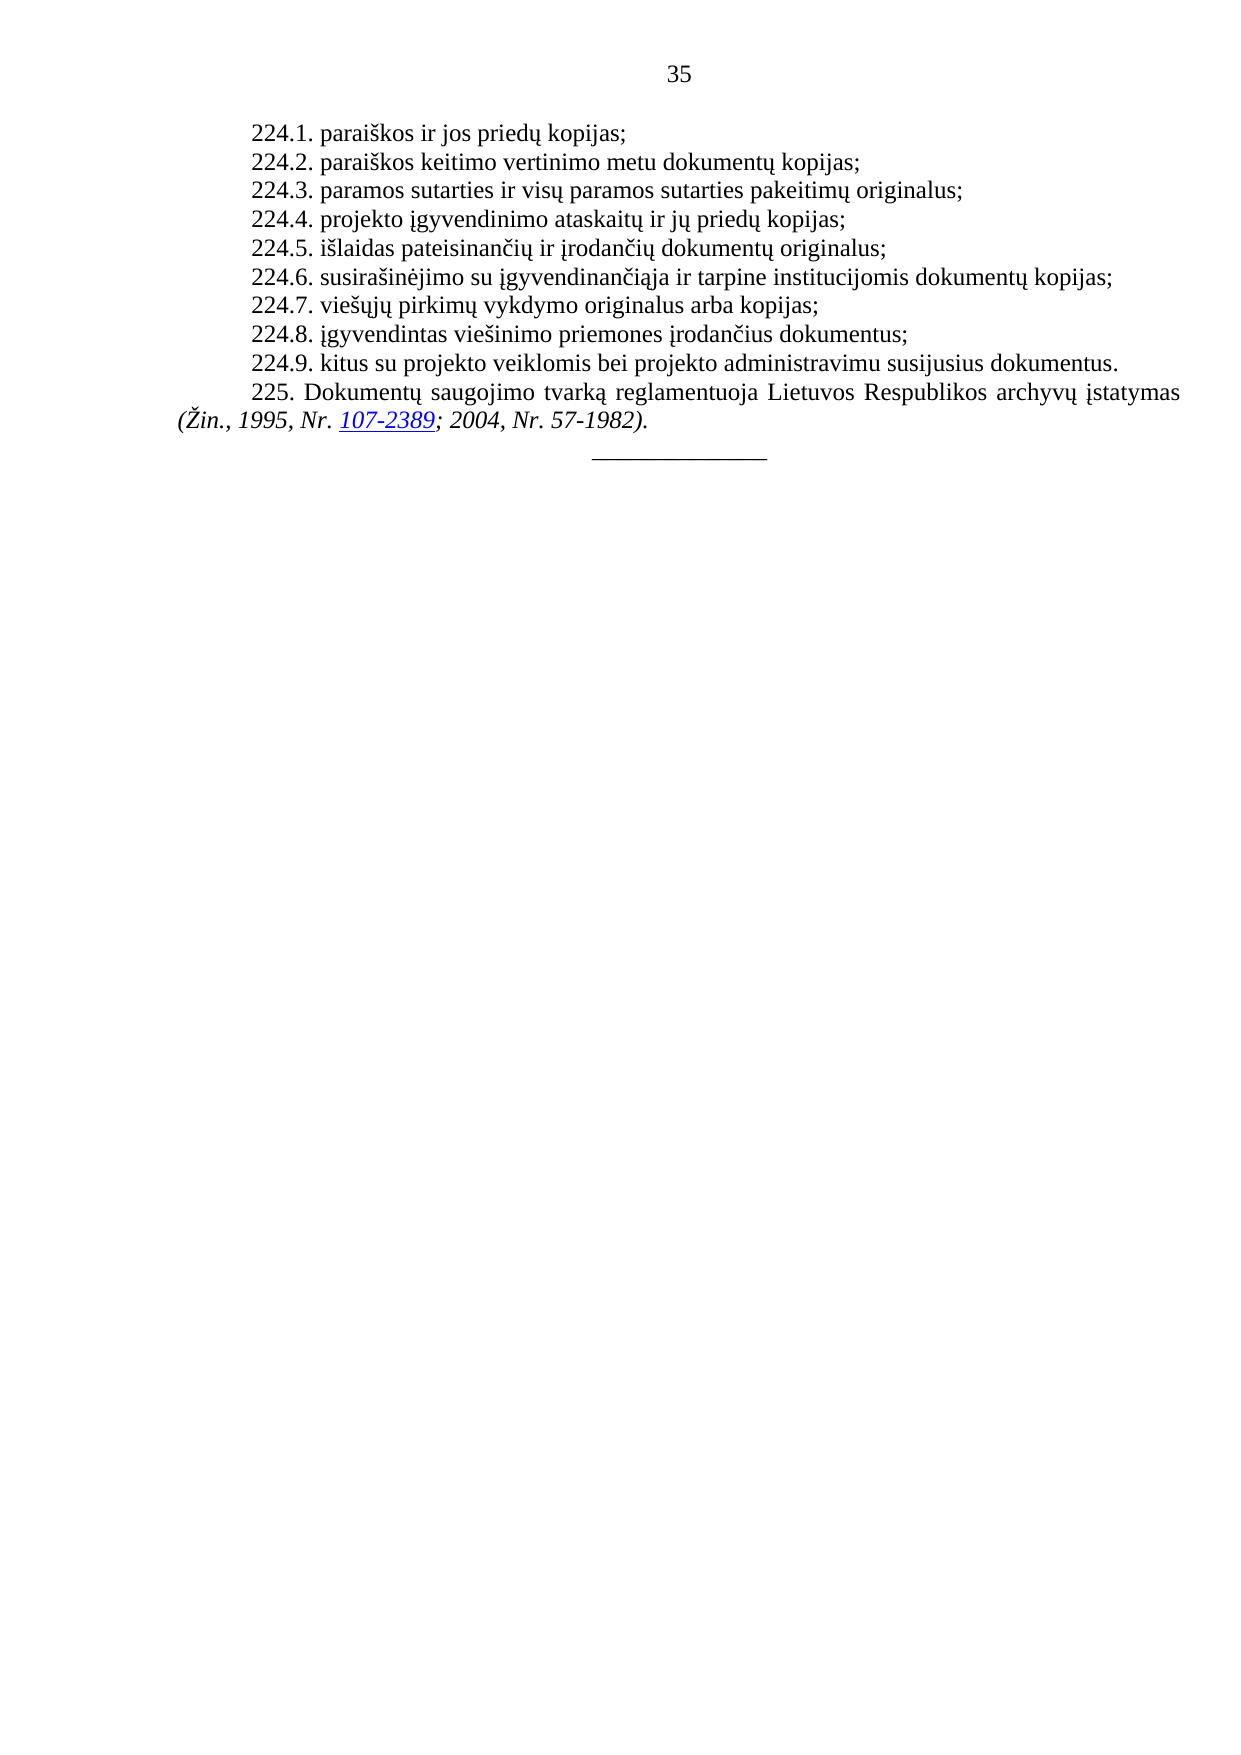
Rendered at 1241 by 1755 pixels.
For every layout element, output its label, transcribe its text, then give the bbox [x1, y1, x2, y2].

text 224.5. išlaidas pateisinančių ir įrodančių dokumentų originalus; [177, 233, 1181, 262]
text ______________ [177, 434, 1181, 463]
text 225. Dokumentų saugojimo tvarką reglamentuoja Lietuvos Respublikos archyvų įstatymas (Žin., 1995, Nr. 107-2389; 2004, Nr. 57-1982). [177, 377, 1181, 434]
text 224.3. paramos sutarties ir visų paramos sutarties pakeitimų originalus; [177, 176, 1181, 204]
text 224.7. viešųjų pirkimų vykdymo originalus arba kopijas; [177, 291, 1181, 319]
text 224.9. kitus su projekto veiklomis bei projekto administravimu susijusius dokumentus. [177, 348, 1181, 377]
text 224.4. projekto įgyvendinimo ataskaitų ir jų priedų kopijas; [177, 204, 1181, 233]
text 224.6. susirašinėjimo su įgyvendinančiąja ir tarpine institucijomis dokumentų kopijas; [177, 262, 1181, 291]
text 224.1. paraiškos ir jos priedų kopijas; [177, 118, 1181, 147]
text 224.8. įgyvendintas viešinimo priemones įrodančius dokumentus; [177, 319, 1181, 348]
text 224.2. paraiškos keitimo vertinimo metu dokumentų kopijas; [177, 147, 1181, 176]
